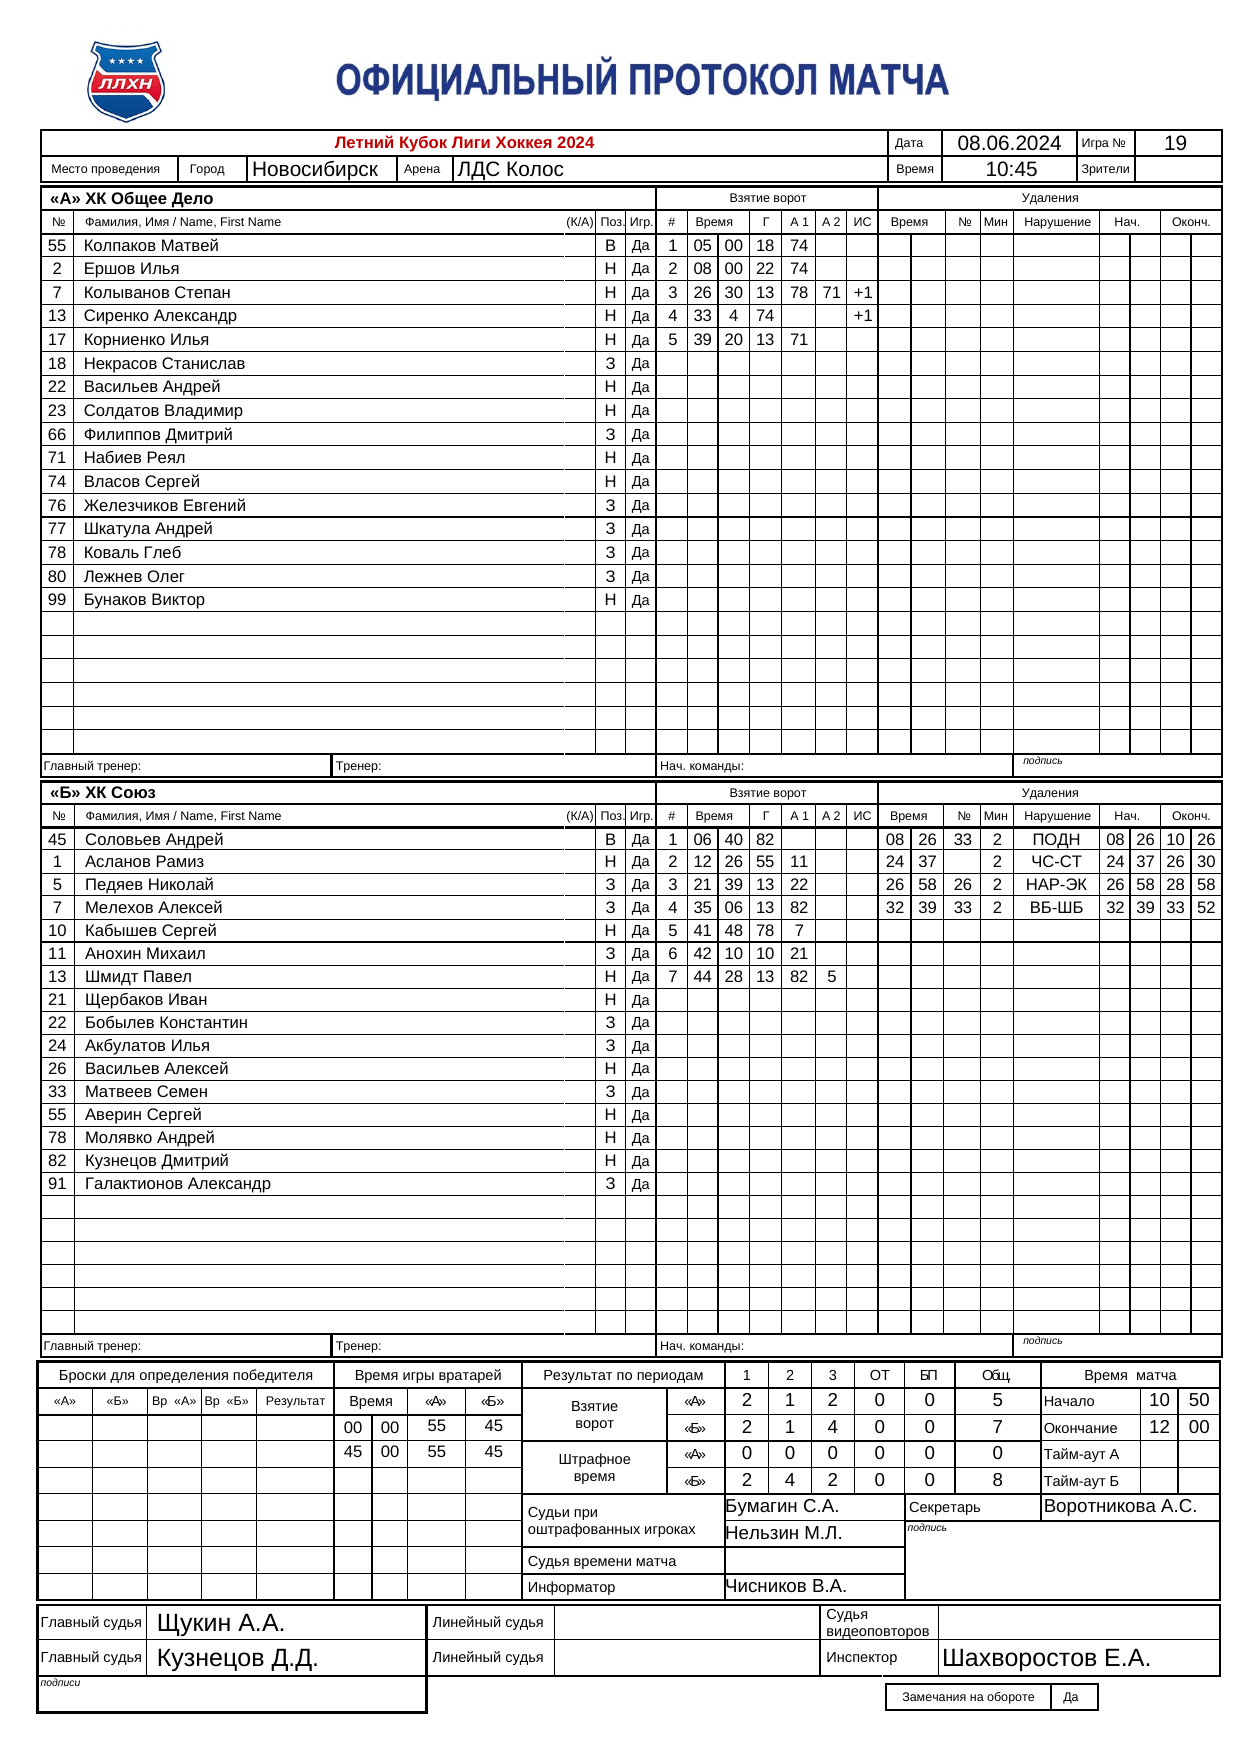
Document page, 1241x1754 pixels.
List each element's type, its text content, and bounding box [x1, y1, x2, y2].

table_cell Филиппов Дмитрий [74, 423, 564, 445]
table_cell 1 [769, 1389, 811, 1413]
table_cell [1161, 565, 1190, 587]
table_cell 82 [42, 1150, 74, 1172]
table_cell [565, 1058, 595, 1079]
table_cell [1161, 235, 1190, 256]
table_cell [565, 494, 595, 516]
table_cell 33 [944, 829, 980, 849]
table_cell [626, 636, 655, 658]
table_cell [719, 659, 749, 682]
table_cell [688, 352, 717, 374]
table_cell [1161, 1035, 1190, 1057]
table_cell [816, 1265, 846, 1287]
table_cell Взятие ворот [523, 1389, 666, 1440]
table_cell 13 [750, 281, 781, 303]
table_cell [657, 1196, 687, 1218]
table_cell Н [596, 1104, 625, 1126]
table_cell Да [626, 920, 655, 941]
table_cell [981, 659, 1013, 682]
table_cell «А» [408, 1389, 465, 1413]
table_cell [688, 1104, 717, 1126]
table_cell [847, 707, 877, 729]
table_cell [1014, 541, 1099, 564]
table_cell [912, 352, 945, 374]
table_cell Да [626, 1173, 655, 1195]
table_cell 44 [688, 966, 717, 987]
table_cell 2 [981, 874, 1013, 895]
table_cell Да [626, 423, 655, 445]
table_cell [1192, 328, 1221, 351]
table_cell [1014, 376, 1099, 398]
table_cell 18 [750, 235, 781, 256]
table_cell 5 [657, 328, 687, 351]
table_cell Шмидт Павел [75, 966, 564, 987]
table_cell [816, 896, 846, 918]
table_cell [939, 1606, 1219, 1639]
table_cell [1131, 1265, 1160, 1287]
table_cell [596, 1311, 625, 1333]
table_cell подпись [1014, 755, 1221, 776]
table_cell [847, 328, 877, 351]
table_cell [1192, 1150, 1221, 1172]
table_cell [816, 565, 846, 587]
table_cell [719, 1127, 749, 1149]
table_cell [782, 636, 815, 658]
table_cell [981, 328, 1013, 351]
table_cell [657, 399, 687, 422]
table_cell [75, 1265, 564, 1287]
table_cell [944, 920, 980, 941]
table_cell 10 [719, 943, 749, 964]
table_cell [688, 1196, 717, 1218]
table_cell [42, 1311, 74, 1333]
table_cell [626, 1196, 655, 1218]
table_cell [1131, 305, 1160, 327]
table_cell [1131, 565, 1160, 587]
table_cell 1 [657, 235, 687, 256]
table_cell 78 [750, 920, 781, 941]
table_cell Нарушение [1014, 805, 1099, 826]
table_cell [782, 1288, 815, 1310]
table_cell Нельзин М.Л. [726, 1521, 904, 1546]
table_cell Время [889, 157, 941, 181]
table_cell [847, 376, 877, 398]
table_cell 74 [782, 257, 815, 280]
table_cell [1100, 1196, 1129, 1218]
table_cell Да [626, 943, 655, 964]
table_cell Ершов Илья [74, 257, 564, 280]
table_cell [688, 1081, 717, 1103]
table_cell [1100, 1265, 1129, 1287]
table_cell [719, 1035, 749, 1057]
table_cell [1131, 707, 1160, 729]
table_cell Нарушение [1014, 211, 1099, 233]
table_cell [816, 235, 846, 256]
table_cell 32 [879, 896, 910, 918]
table_cell З [596, 1012, 625, 1033]
table_cell +1 [847, 281, 877, 303]
table_cell Солдатов Владимир [74, 399, 564, 422]
table_cell З [596, 896, 625, 918]
table_cell [750, 588, 781, 611]
table_cell [202, 1547, 256, 1573]
table_cell [946, 565, 980, 587]
table_cell [981, 966, 1013, 987]
table_cell [912, 1058, 943, 1079]
table_cell [1100, 1035, 1129, 1057]
table_cell [1192, 305, 1221, 327]
table_cell 13 [750, 896, 781, 918]
table_cell 0 [905, 1389, 954, 1413]
table_cell # [657, 211, 687, 233]
table_cell [335, 1468, 371, 1493]
table_cell [847, 541, 877, 564]
table_cell [1192, 1058, 1221, 1079]
table_cell [946, 399, 980, 422]
table_cell [555, 1606, 819, 1639]
table_cell 2 [726, 1468, 768, 1493]
table_cell [782, 707, 815, 729]
table_cell [688, 1311, 717, 1333]
table_header Игра № [1078, 131, 1134, 155]
table_cell Да [626, 257, 655, 280]
table_cell 0 [855, 1468, 904, 1493]
table_cell 71 [42, 446, 73, 469]
table_cell Шкатула Андрей [74, 518, 564, 540]
table_cell 12 [1141, 1415, 1177, 1440]
table_cell 55 [408, 1416, 465, 1440]
table_cell 33 [944, 896, 980, 918]
table_cell [1161, 470, 1190, 493]
table_cell 71 [782, 328, 815, 351]
table_cell [946, 257, 980, 280]
table_cell [565, 1127, 595, 1149]
table_cell [719, 518, 749, 540]
table_cell [408, 1468, 465, 1493]
table_cell [596, 1196, 625, 1218]
table_cell [1141, 1468, 1177, 1493]
table_cell Щукин А.А. [147, 1606, 425, 1639]
table_header 2 [769, 1363, 811, 1387]
table_cell [981, 423, 1013, 445]
table_cell [1161, 1081, 1190, 1103]
table_cell [981, 1196, 1013, 1218]
table_cell [257, 1547, 333, 1573]
table_cell [596, 612, 625, 634]
table_header «А» ХК Общее Дело [42, 188, 655, 209]
table_cell [257, 1416, 333, 1440]
table_cell [750, 376, 781, 398]
table_cell [42, 707, 73, 729]
table_cell [944, 1265, 980, 1287]
table_cell 39 [688, 328, 717, 351]
table_cell [1192, 1311, 1221, 1333]
table_cell [879, 541, 910, 564]
table_cell [847, 588, 877, 611]
table_cell 26 [688, 281, 717, 303]
table_cell [946, 446, 980, 469]
table_cell [1100, 659, 1129, 682]
table_cell [257, 1441, 333, 1467]
table_cell Да [626, 1012, 655, 1033]
table_cell [1100, 1012, 1129, 1033]
table_cell [257, 1468, 333, 1493]
table_cell [981, 707, 1013, 729]
table_cell [944, 966, 980, 987]
table_cell [1131, 989, 1160, 1011]
table_cell [688, 1035, 717, 1057]
table_cell [1161, 588, 1190, 611]
table_cell [1161, 636, 1190, 658]
table_cell [1014, 943, 1099, 964]
table_cell В [596, 235, 625, 256]
table_cell [1099, 1682, 1220, 1711]
table_cell Тренер: [333, 755, 655, 776]
table_cell [39, 1416, 92, 1440]
table_cell [847, 494, 877, 516]
table_cell [74, 636, 564, 658]
table_cell [42, 1242, 74, 1264]
table_cell [879, 305, 910, 327]
table_cell [565, 612, 595, 634]
table_cell [1179, 1468, 1219, 1493]
table_cell [74, 707, 564, 729]
table_cell [912, 1150, 943, 1172]
table_cell [148, 1494, 201, 1520]
table_cell [912, 989, 943, 1011]
table_cell [1161, 1196, 1190, 1218]
table_cell Арена [398, 157, 452, 181]
table_header Удаления [879, 783, 1221, 803]
table_cell [688, 1058, 717, 1079]
table_cell [816, 1196, 846, 1218]
table_cell [257, 1574, 333, 1599]
table_cell [1192, 257, 1221, 280]
table_cell [912, 683, 945, 706]
table_cell [335, 1574, 371, 1599]
table_cell Штрафное время [523, 1442, 666, 1493]
table_cell [912, 612, 945, 634]
table_cell [912, 257, 945, 280]
table_cell [1131, 1058, 1160, 1079]
table_cell [912, 730, 945, 753]
table_cell [565, 707, 595, 729]
table_cell [1161, 1104, 1190, 1126]
table_cell [847, 257, 877, 280]
table_cell 13 [750, 874, 781, 895]
table_cell [719, 1081, 749, 1103]
table_cell [946, 376, 980, 398]
table_cell [912, 423, 945, 445]
table_cell [912, 636, 945, 658]
table_cell 13 [42, 966, 74, 987]
table_cell 2 [657, 257, 687, 280]
table_cell [944, 850, 980, 872]
table_cell [944, 1150, 980, 1172]
table_cell 1 [657, 829, 687, 849]
table_cell Вр «Б» [202, 1389, 256, 1413]
table_cell [42, 636, 73, 658]
table_cell 26 [944, 874, 980, 895]
table_cell [42, 1196, 74, 1218]
table_cell [782, 588, 815, 611]
table_cell [981, 612, 1013, 634]
table_cell [1100, 707, 1129, 729]
table_cell [1131, 636, 1160, 658]
table_cell [75, 1288, 564, 1310]
table_cell [1192, 235, 1221, 256]
table_cell 78 [42, 541, 73, 564]
table_cell [1161, 1311, 1190, 1333]
table_cell Игр. [626, 805, 655, 826]
table_cell [257, 1521, 333, 1546]
table_cell [202, 1494, 256, 1520]
table_cell [202, 1574, 256, 1599]
table_cell ЧС-СТ [1014, 850, 1099, 872]
table_cell [946, 352, 980, 374]
table_cell [565, 423, 595, 445]
table_cell А 1 [782, 211, 815, 233]
table_cell [782, 305, 815, 327]
table_cell [335, 1521, 371, 1546]
table_cell [912, 1035, 943, 1057]
table_cell [847, 659, 877, 682]
table_cell [657, 1150, 687, 1172]
table_cell [847, 874, 877, 895]
table_cell [750, 1081, 781, 1103]
table_cell [816, 1127, 846, 1149]
table_cell [944, 1035, 980, 1057]
table_cell подпись [1014, 1335, 1221, 1356]
table_cell [688, 1288, 717, 1310]
table_cell [657, 470, 687, 493]
table_cell [1131, 1242, 1160, 1264]
table_cell [750, 518, 781, 540]
table_header Взятие ворот [657, 783, 877, 803]
table_cell [847, 896, 877, 918]
table_cell Щербаков Иван [75, 989, 564, 1011]
table_cell [981, 943, 1013, 964]
table_cell [1192, 588, 1221, 611]
table_cell [1014, 352, 1099, 374]
table_cell 2 [726, 1415, 768, 1440]
table_cell [750, 1127, 781, 1149]
table_cell [42, 612, 73, 634]
table_cell [1100, 281, 1129, 303]
table_cell 26 [1161, 850, 1190, 872]
table_cell [750, 707, 781, 729]
table_cell [912, 659, 945, 682]
table_cell [782, 1035, 815, 1057]
table_cell 45 [42, 829, 74, 849]
table_cell [847, 1219, 877, 1241]
table_cell 55 [408, 1441, 465, 1467]
table_cell 42 [688, 943, 717, 964]
table_cell [879, 281, 910, 303]
table_cell 4 [657, 305, 687, 327]
table_header Да [1052, 1685, 1097, 1709]
table_cell 13 [42, 305, 73, 327]
table_cell Шахворостов Е.А. [939, 1640, 1219, 1675]
table_cell Да [626, 541, 655, 564]
table_cell [1161, 328, 1190, 351]
table_cell Да [626, 494, 655, 516]
table_cell [816, 989, 846, 1011]
table_cell [1161, 1012, 1190, 1033]
table_cell [1192, 730, 1221, 753]
table_cell [719, 588, 749, 611]
table_cell [782, 683, 815, 706]
table_cell 4 [719, 305, 749, 327]
table_cell З [596, 352, 625, 374]
table_cell «А» [668, 1442, 724, 1467]
table_cell 7 [42, 281, 73, 303]
table_cell [944, 1012, 980, 1033]
table_cell [946, 659, 980, 682]
table_cell [816, 1288, 846, 1310]
table_cell 58 [1131, 874, 1160, 895]
table_cell 0 [855, 1415, 904, 1440]
table_cell [565, 1150, 595, 1172]
table_cell [1100, 565, 1129, 587]
table_cell [981, 1104, 1013, 1126]
table_cell [1131, 376, 1160, 398]
table_cell [1100, 730, 1129, 753]
table_cell [782, 659, 815, 682]
table_cell [981, 1150, 1013, 1172]
table_cell [816, 1150, 846, 1172]
table_cell [750, 1150, 781, 1172]
table_cell [1014, 281, 1099, 303]
table_cell [1161, 399, 1190, 422]
table_cell 7 [782, 920, 815, 941]
table_cell Да [626, 352, 655, 374]
table_cell [981, 376, 1013, 398]
table_cell [1192, 943, 1221, 964]
table_cell [1100, 989, 1129, 1011]
table_cell [719, 1173, 749, 1195]
table_cell Педяев Николай [75, 874, 564, 895]
table_cell [657, 1035, 687, 1057]
table_cell [626, 659, 655, 682]
table_cell [626, 1265, 655, 1287]
table_cell 11 [782, 850, 815, 872]
table_cell [565, 1104, 595, 1126]
table_cell 0 [905, 1468, 954, 1493]
table_cell 48 [719, 920, 749, 941]
table_cell [981, 494, 1013, 516]
table_cell [42, 1219, 74, 1241]
table_cell [1161, 683, 1190, 706]
table_cell [565, 399, 595, 422]
table_cell [1100, 1219, 1129, 1241]
table_cell [688, 446, 717, 469]
table_cell [879, 588, 910, 611]
table_cell 00 [1179, 1415, 1219, 1440]
table_cell [1161, 943, 1190, 964]
table_cell [1192, 707, 1221, 729]
table_cell 82 [750, 829, 781, 849]
table_cell Да [626, 850, 655, 872]
table_cell З [596, 874, 625, 895]
table_cell [912, 1288, 943, 1310]
table_cell [782, 541, 815, 564]
table_cell Фамилия, Имя / Name, First Name [74, 211, 565, 233]
table_cell [750, 1104, 781, 1126]
table_cell Воротникова А.С. [1042, 1495, 1219, 1520]
table_cell [879, 636, 910, 658]
table_header 08.06.2024 [943, 131, 1076, 155]
table_cell Некрасов Станислав [74, 352, 564, 374]
table_cell [719, 1311, 749, 1333]
table_cell [847, 1173, 877, 1195]
table_cell [257, 1494, 333, 1520]
table_cell [879, 446, 910, 469]
table_cell Окончание [1042, 1415, 1140, 1440]
table_cell [1131, 470, 1160, 493]
table_cell [1192, 1173, 1221, 1195]
table_cell [847, 1311, 877, 1333]
table_cell 00 [719, 235, 749, 256]
table_cell 55 [750, 850, 781, 872]
table_cell [565, 966, 595, 987]
table_cell [1014, 1081, 1099, 1103]
table_cell [1131, 683, 1160, 706]
table_cell 39 [912, 896, 943, 918]
table_cell [1161, 989, 1190, 1011]
table_cell [944, 943, 980, 964]
table_cell [1131, 446, 1160, 469]
table_cell [688, 612, 717, 634]
table_cell № [42, 805, 74, 826]
table_cell [1192, 612, 1221, 634]
table_cell А 1 [782, 805, 815, 826]
table_cell [847, 1150, 877, 1172]
table_cell [93, 1468, 147, 1493]
table_cell [816, 1173, 846, 1195]
table_header Результат по периодам [523, 1363, 724, 1387]
table_cell [750, 612, 781, 634]
table_cell [750, 1173, 781, 1195]
table_cell 24 [879, 850, 910, 872]
table_cell [879, 1196, 910, 1218]
table_cell [1100, 541, 1129, 564]
table_cell [782, 829, 815, 849]
table_cell [1100, 446, 1129, 469]
table_cell [1100, 612, 1129, 634]
table_cell Власов Сергей [74, 470, 564, 493]
table_cell 21 [782, 943, 815, 964]
table_cell [657, 1219, 687, 1241]
table_cell Судья времени матча [523, 1548, 724, 1573]
table_cell [39, 1494, 92, 1520]
table_cell 10 [1141, 1389, 1177, 1413]
table_cell 00 [373, 1416, 407, 1440]
table_cell [847, 1035, 877, 1057]
table_cell [750, 1288, 781, 1310]
table_cell 74 [782, 235, 815, 256]
table_cell [1161, 352, 1190, 374]
table_cell [750, 636, 781, 658]
table_cell [466, 1468, 521, 1493]
table_cell [565, 920, 595, 941]
table_cell [981, 1012, 1013, 1033]
table_cell [1161, 494, 1190, 516]
table_cell [816, 1219, 846, 1241]
table_cell [1100, 1058, 1129, 1079]
table_cell [596, 730, 625, 753]
table_cell 71 [816, 281, 846, 303]
table_cell [39, 1547, 92, 1573]
table_cell [1014, 1012, 1099, 1033]
table_cell [1131, 1219, 1160, 1241]
table_cell [1161, 1242, 1190, 1264]
table_cell Оконч. [1161, 805, 1221, 826]
table_cell 0 [855, 1442, 904, 1467]
table_cell [816, 850, 846, 872]
table_cell [1131, 328, 1160, 351]
table_cell 58 [912, 874, 943, 895]
table_cell 39 [719, 874, 749, 895]
table_cell [657, 1265, 687, 1287]
table_header Время игры вратарей [335, 1363, 521, 1387]
table_cell [946, 707, 980, 729]
table_cell 5 [956, 1389, 1040, 1413]
table_cell [981, 305, 1013, 327]
table_cell [688, 588, 717, 611]
table_cell 05 [688, 235, 717, 256]
table_cell [719, 565, 749, 587]
table_cell Да [626, 305, 655, 327]
table_cell [688, 730, 717, 753]
table_cell [981, 541, 1013, 564]
table_cell 6 [657, 943, 687, 964]
table_cell [879, 518, 910, 540]
table_cell 12 [688, 850, 717, 872]
table_cell [847, 1242, 877, 1264]
table_cell 26 [42, 1058, 74, 1079]
table_cell 1 [769, 1415, 811, 1440]
table_cell [657, 1127, 687, 1149]
table_cell 58 [1192, 874, 1221, 895]
table_cell [1100, 1081, 1129, 1103]
table_cell [1100, 257, 1129, 280]
table_cell [981, 636, 1013, 658]
table_cell [847, 1196, 877, 1218]
table_cell [688, 1150, 717, 1172]
table_cell 37 [1131, 850, 1160, 872]
table_cell Набиев Реял [74, 446, 564, 469]
table_cell [1192, 470, 1221, 493]
table_cell [1161, 281, 1190, 303]
table_cell [626, 1219, 655, 1241]
table_cell Время [335, 1389, 407, 1413]
table_cell 32 [1100, 896, 1129, 918]
table_cell [688, 423, 717, 445]
table_cell [750, 352, 781, 374]
table_cell 06 [719, 896, 749, 918]
table_cell [596, 683, 625, 706]
table_cell 2 [42, 257, 73, 280]
table_cell [1131, 588, 1160, 611]
table_cell Мелехов Алексей [75, 896, 564, 918]
table_cell Да [626, 446, 655, 469]
table_cell Н [596, 281, 625, 303]
table_cell [1014, 659, 1099, 682]
table_cell [565, 989, 595, 1011]
table_cell [75, 1219, 564, 1241]
table_cell Главный судья [39, 1606, 146, 1639]
table_cell Н [596, 1058, 625, 1079]
table_cell [944, 1173, 980, 1195]
table_cell [1192, 446, 1221, 469]
table_cell 10 [1161, 829, 1190, 849]
table_cell [879, 730, 910, 753]
table_cell [74, 730, 564, 753]
table_cell 82 [782, 966, 815, 987]
table_cell [782, 1173, 815, 1195]
table_cell [912, 281, 945, 303]
table_cell [981, 446, 1013, 469]
table_cell 20 [719, 328, 749, 351]
table_cell [782, 1150, 815, 1172]
table_cell [847, 683, 877, 706]
table_cell [202, 1416, 256, 1440]
table_cell [946, 235, 980, 256]
table_cell [879, 1242, 910, 1264]
table_cell [719, 707, 749, 729]
table_cell [782, 423, 815, 445]
table_cell [565, 328, 595, 351]
table_cell [1192, 1265, 1221, 1287]
table_cell Анохин Михаил [75, 943, 564, 964]
table_cell [1192, 1104, 1221, 1126]
table_cell Начало [1042, 1389, 1140, 1413]
table_cell [1192, 1288, 1221, 1310]
table_cell [719, 683, 749, 706]
table_cell [782, 352, 815, 374]
table_cell Бобылев Константин [75, 1012, 564, 1033]
table_cell Н [596, 1150, 625, 1172]
table_cell [1100, 1288, 1129, 1310]
table_cell [883, 1677, 1220, 1681]
table_cell [912, 1242, 943, 1264]
table_cell [912, 470, 945, 493]
table_cell 00 [373, 1441, 407, 1467]
table_cell [1161, 541, 1190, 564]
table_cell [782, 1219, 815, 1241]
table_cell [946, 281, 980, 303]
table_cell [782, 1265, 815, 1287]
table_cell [1014, 588, 1099, 611]
table_cell [981, 683, 1013, 706]
table_cell Да [626, 1035, 655, 1057]
table_cell Да [626, 989, 655, 1011]
table_cell [466, 1547, 521, 1573]
table_cell Чисников В.А. [726, 1575, 904, 1599]
table_cell [93, 1574, 147, 1599]
table_cell 23 [42, 399, 73, 422]
table_cell [719, 423, 749, 445]
table_cell [565, 1288, 595, 1310]
table_cell [688, 1173, 717, 1195]
table_cell [981, 235, 1013, 256]
table_cell [912, 1196, 943, 1218]
table_cell [912, 1265, 943, 1287]
table_cell 7 [956, 1415, 1040, 1440]
table_cell [373, 1494, 407, 1520]
table_cell [657, 683, 687, 706]
table_cell Линейный судья [428, 1606, 554, 1639]
table_cell [750, 494, 781, 516]
table_cell [466, 1521, 521, 1546]
table_cell [1131, 399, 1160, 422]
table_cell [565, 943, 595, 964]
table_cell [565, 470, 595, 493]
table_cell [981, 1219, 1013, 1241]
table_cell [847, 446, 877, 469]
table_cell [555, 1640, 819, 1675]
table_header Броски для определения победителя [39, 1363, 333, 1387]
table_cell [847, 470, 877, 493]
table_cell [466, 1494, 521, 1520]
table_cell [1131, 494, 1160, 516]
table_cell [565, 683, 595, 706]
table_cell [1131, 1196, 1160, 1218]
table_cell Кузнецов Д.Д. [147, 1640, 425, 1675]
table_cell [1131, 966, 1160, 987]
table_cell [879, 565, 910, 587]
table_cell [1161, 1150, 1190, 1172]
table_cell [565, 896, 595, 918]
table_cell [782, 1242, 815, 1264]
table_header «Б» ХК Союз [42, 783, 655, 803]
table_cell [1100, 399, 1129, 422]
table_cell Галактионов Александр [75, 1173, 564, 1195]
table_cell [1014, 636, 1099, 658]
table_cell [335, 1494, 371, 1520]
table_cell [750, 446, 781, 469]
table_cell [1192, 1127, 1221, 1149]
table_cell 30 [1192, 850, 1221, 872]
table_cell [565, 1012, 595, 1033]
table_cell [750, 1196, 781, 1218]
table_cell Васильев Алексей [75, 1058, 564, 1079]
table_cell [565, 1242, 595, 1264]
table_cell [1131, 1311, 1160, 1333]
table_cell [816, 1058, 846, 1079]
table_cell [879, 920, 910, 941]
table_cell 00 [335, 1416, 371, 1440]
table_cell 33 [688, 305, 717, 327]
table_cell Да [626, 518, 655, 540]
table_cell [816, 518, 846, 540]
table_cell [912, 920, 943, 941]
table_cell [847, 518, 877, 540]
table_cell [879, 707, 910, 729]
table_cell [75, 1196, 564, 1218]
table_cell З [596, 518, 625, 540]
table_cell [657, 518, 687, 540]
table_cell [1192, 399, 1221, 422]
table_cell Г [750, 805, 781, 826]
table_cell [1100, 636, 1129, 658]
table_cell [657, 1173, 687, 1195]
table_cell [1192, 966, 1221, 987]
table_cell подпись [906, 1522, 1219, 1599]
table_cell [657, 707, 687, 729]
table_cell З [596, 565, 625, 587]
table_cell [879, 1081, 910, 1103]
table_cell 80 [42, 565, 73, 587]
picture [5, 28, 1179, 129]
table_cell [1100, 1242, 1129, 1264]
table_cell [1014, 518, 1099, 540]
table_cell [408, 1494, 465, 1520]
table_cell 26 [719, 850, 749, 872]
table_cell [944, 1104, 980, 1126]
table_cell [816, 829, 846, 849]
table_cell 06 [688, 829, 717, 849]
table_cell 2 [812, 1468, 854, 1493]
table_header ОТ [855, 1363, 904, 1387]
table_cell [946, 730, 980, 753]
table_cell Н [596, 920, 625, 941]
table_cell З [596, 423, 625, 445]
table_cell [1192, 989, 1221, 1011]
table_cell Нач. команды: [657, 755, 1012, 776]
table_cell [1161, 257, 1190, 280]
table_cell # [657, 805, 687, 826]
table_cell Асланов Рамиз [75, 850, 564, 872]
table_cell [879, 470, 910, 493]
table_cell [688, 494, 717, 516]
table_cell Фамилия, Имя / Name, First Name [75, 805, 565, 826]
table_cell [1192, 683, 1221, 706]
table_cell (К/А) [565, 211, 595, 233]
table_cell Н [596, 588, 625, 611]
table_cell [1161, 707, 1190, 729]
table_cell [565, 730, 595, 753]
table_cell [847, 399, 877, 422]
table_cell Поз. [596, 211, 625, 233]
table_cell Н [596, 470, 625, 493]
table_cell [626, 683, 655, 706]
table_cell 26 [912, 829, 943, 849]
table_cell [657, 541, 687, 564]
table_cell [1100, 235, 1129, 256]
table_cell [688, 518, 717, 540]
table_cell [946, 683, 980, 706]
table_cell [373, 1574, 407, 1599]
table_cell [39, 1468, 92, 1493]
table_cell 5 [657, 920, 687, 941]
table_cell 10 [42, 920, 74, 941]
table_cell Акбулатов Илья [75, 1035, 564, 1057]
table_cell [912, 1081, 943, 1103]
table_cell [879, 943, 910, 964]
table_cell [1161, 518, 1190, 540]
table_cell [782, 446, 815, 469]
table_cell [782, 494, 815, 516]
table_cell [750, 683, 781, 706]
table_cell [657, 730, 687, 753]
table_cell [565, 829, 595, 849]
table_header 3 [812, 1363, 854, 1387]
table_cell ВБ-ШБ [1014, 896, 1099, 918]
table_cell [847, 1081, 877, 1103]
table_cell [981, 588, 1013, 611]
table_cell [626, 1288, 655, 1310]
table_cell [1131, 1012, 1160, 1033]
table_cell [944, 1127, 980, 1149]
table_cell [719, 612, 749, 634]
table_cell [657, 352, 687, 374]
table_cell [688, 1127, 717, 1149]
table_cell [847, 636, 877, 658]
table_cell [719, 376, 749, 398]
table_cell [1100, 470, 1129, 493]
table_cell [847, 1058, 877, 1079]
table_cell [912, 1311, 943, 1333]
table_cell [847, 850, 877, 872]
table_cell 2 [812, 1389, 854, 1413]
table_cell [946, 636, 980, 658]
table_cell [981, 1081, 1013, 1103]
table_cell [1014, 257, 1099, 280]
table_cell [946, 328, 980, 351]
table_cell Нач. команды: [657, 1335, 1012, 1356]
table_cell [879, 423, 910, 445]
table_cell Железчиков Евгений [74, 494, 564, 516]
table_cell [719, 399, 749, 422]
table_cell [373, 1547, 407, 1573]
table_cell [1014, 1311, 1099, 1333]
table_cell Поз. [596, 805, 625, 826]
table_cell [912, 1219, 943, 1241]
table_cell Да [626, 281, 655, 303]
table_cell 11 [42, 943, 74, 964]
table_cell [816, 707, 846, 729]
table_cell [1192, 565, 1221, 587]
table_cell [847, 989, 877, 1011]
table_cell [1192, 1012, 1221, 1033]
table_cell 28 [719, 966, 749, 987]
table_cell [750, 399, 781, 422]
table_cell Соловьев Андрей [75, 829, 564, 849]
table_cell [1161, 730, 1190, 753]
table_cell [1014, 1265, 1099, 1287]
table_cell [847, 1127, 877, 1149]
table_cell [879, 328, 910, 351]
table_cell [879, 1265, 910, 1287]
table_cell [879, 1104, 910, 1126]
table_cell [782, 518, 815, 540]
table_cell Да [626, 1127, 655, 1149]
table_cell 2 [981, 896, 1013, 918]
table_cell 26 [1131, 829, 1160, 849]
table_cell 41 [688, 920, 717, 941]
table_cell [946, 518, 980, 540]
table_cell [688, 1219, 717, 1241]
table_cell [657, 1288, 687, 1310]
table_cell [816, 1035, 846, 1057]
table_cell [782, 1196, 815, 1218]
table_cell [565, 257, 595, 280]
table_cell Секретарь [906, 1495, 1040, 1520]
table_cell Васильев Андрей [74, 376, 564, 398]
table_cell 26 [1100, 874, 1129, 895]
table_cell Корниенко Илья [74, 328, 564, 351]
table_cell Да [626, 399, 655, 422]
table_cell 22 [42, 1012, 74, 1033]
table_cell [946, 588, 980, 611]
table_cell 37 [912, 850, 943, 872]
table_cell [944, 1081, 980, 1103]
table_cell Кабышев Сергей [75, 920, 564, 941]
table_cell [944, 1242, 980, 1264]
table_cell [1131, 612, 1160, 634]
table_cell [565, 659, 595, 682]
table_cell [879, 1127, 910, 1149]
table_cell [657, 1104, 687, 1126]
table_cell [1131, 1173, 1160, 1195]
table_cell [42, 730, 73, 753]
table_cell [750, 470, 781, 493]
table_cell [981, 1127, 1013, 1149]
table_cell [335, 1547, 371, 1573]
table_cell [879, 1173, 910, 1195]
table_cell Да [626, 966, 655, 987]
table_cell [1192, 376, 1221, 398]
table_cell [565, 636, 595, 658]
table_cell 0 [812, 1442, 854, 1467]
table_cell [1161, 1058, 1190, 1079]
table_cell В [596, 829, 625, 849]
table_cell 7 [657, 966, 687, 987]
table_cell 55 [42, 1104, 74, 1126]
table_cell [719, 1288, 749, 1310]
table_cell [148, 1416, 201, 1440]
table_cell [1131, 518, 1160, 540]
table_cell [466, 1574, 521, 1599]
table_cell [565, 376, 595, 398]
table_header 1 [726, 1363, 768, 1387]
table_cell [1100, 943, 1129, 964]
table_cell [847, 565, 877, 587]
table_cell [879, 235, 910, 256]
table_cell [1161, 446, 1190, 469]
table_cell Лежнев Олег [74, 565, 564, 587]
table_cell Судья видеоповторов [821, 1606, 938, 1639]
table_cell [981, 920, 1013, 941]
table_cell [565, 1081, 595, 1103]
table_cell [847, 829, 877, 849]
table_cell [1014, 328, 1099, 351]
table_cell [93, 1416, 147, 1440]
table_cell «Б» [93, 1389, 147, 1413]
table_cell 4 [769, 1468, 811, 1493]
table_cell [565, 1311, 595, 1333]
table_cell [1131, 1288, 1160, 1310]
table_cell [75, 1311, 564, 1333]
table_cell [408, 1521, 465, 1546]
table_cell З [596, 943, 625, 964]
table_cell Колыванов Степан [74, 281, 564, 303]
table_cell [726, 1548, 904, 1573]
table_cell [1161, 1265, 1190, 1287]
table_cell [148, 1521, 201, 1546]
table_cell [42, 683, 73, 706]
table_cell [688, 541, 717, 564]
table_cell [944, 1288, 980, 1310]
table_cell Н [596, 1127, 625, 1149]
table_cell [1100, 328, 1129, 351]
table_cell (К/А) [565, 805, 595, 826]
table_cell [719, 1150, 749, 1172]
table_cell [847, 1265, 877, 1287]
table_cell [944, 989, 980, 1011]
table_cell [912, 1173, 943, 1195]
table_cell [981, 1311, 1013, 1333]
table_cell [1100, 305, 1129, 327]
table_cell Судьи при оштрафованных игроках [523, 1495, 724, 1546]
table_cell [1100, 920, 1129, 941]
table_cell [912, 494, 945, 516]
table_cell [42, 1265, 74, 1287]
table_cell [750, 565, 781, 587]
table_cell [879, 376, 910, 398]
table_cell [596, 1219, 625, 1241]
table_cell [657, 1081, 687, 1103]
table_cell [946, 494, 980, 516]
table_cell [1192, 541, 1221, 564]
table_cell [688, 1242, 717, 1264]
table_cell 10 [750, 943, 781, 964]
table_cell [912, 1104, 943, 1126]
table_cell Мин [981, 211, 1013, 233]
table_cell [74, 683, 564, 706]
table_cell 13 [750, 328, 781, 351]
table_cell [912, 235, 945, 256]
table_cell [1014, 920, 1099, 941]
table_cell [565, 1196, 595, 1218]
table_cell [816, 257, 846, 280]
table_cell [1014, 305, 1099, 327]
table_cell [816, 612, 846, 634]
table_cell ЛДС Колос [454, 157, 887, 181]
table_cell [657, 588, 687, 611]
table_cell [879, 989, 910, 1011]
table_cell [816, 920, 846, 941]
table_cell [847, 612, 877, 634]
table_cell [1014, 966, 1099, 987]
table_cell [74, 612, 564, 634]
table_cell Матвеев Семен [75, 1081, 564, 1103]
table_cell [719, 989, 749, 1011]
table_cell 77 [42, 518, 73, 540]
table_cell [1192, 636, 1221, 658]
table_header Летний Кубок Лиги Хоккея 2024 [42, 131, 887, 155]
table_cell [946, 612, 980, 634]
table_cell [1192, 1035, 1221, 1057]
table_cell З [596, 541, 625, 564]
table_cell [688, 565, 717, 587]
table_header Замечания на обороте [887, 1685, 1050, 1709]
table_cell Время [688, 211, 749, 233]
table_cell [626, 1311, 655, 1333]
table_cell [750, 541, 781, 564]
table_cell 4 [657, 896, 687, 918]
table_cell [912, 565, 945, 587]
table_cell «А» [39, 1389, 92, 1413]
table_cell 52 [1192, 896, 1221, 918]
table_cell Время [879, 211, 945, 233]
table_cell 91 [42, 1173, 74, 1195]
table_cell [981, 1265, 1013, 1287]
table_cell ИС [847, 805, 877, 826]
table_cell [626, 612, 655, 634]
table_cell [981, 518, 1013, 540]
table_cell [816, 1081, 846, 1103]
table_header 19 [1136, 131, 1221, 155]
table_cell 99 [42, 588, 73, 611]
table_cell [782, 1081, 815, 1103]
table_cell 76 [42, 494, 73, 516]
table_cell ИС [847, 211, 877, 233]
table_cell [750, 730, 781, 753]
table_cell А 2 [816, 805, 846, 826]
table_cell «Б» [668, 1468, 724, 1493]
table_cell [847, 1104, 877, 1126]
table_cell 0 [956, 1442, 1040, 1467]
table_cell [847, 1012, 877, 1033]
table_cell 24 [1100, 850, 1129, 872]
table_cell [912, 328, 945, 351]
table_cell [565, 281, 595, 303]
table_cell [202, 1521, 256, 1546]
table_cell [1131, 352, 1160, 374]
table_cell [1131, 257, 1160, 280]
table_cell [879, 1035, 910, 1057]
table_cell [1131, 1104, 1160, 1126]
table_cell [1161, 1127, 1190, 1149]
table_cell 78 [42, 1127, 74, 1149]
table_cell 24 [42, 1035, 74, 1057]
table_cell [1014, 423, 1099, 445]
table_cell [626, 1242, 655, 1264]
table_cell [565, 1265, 595, 1287]
table_cell [39, 1441, 92, 1467]
table_cell 40 [719, 829, 749, 849]
table_cell Место проведения [42, 157, 177, 181]
table_cell [39, 1574, 92, 1599]
table_cell 7 [42, 896, 74, 918]
table_cell № [944, 805, 980, 826]
table_cell [596, 1265, 625, 1287]
table_cell [626, 730, 655, 753]
table_cell 55 [42, 235, 73, 256]
table_cell [719, 541, 749, 564]
table_cell Н [596, 446, 625, 469]
table_cell 17 [42, 328, 73, 351]
table_cell [719, 1104, 749, 1126]
table_cell [657, 1311, 687, 1333]
table_cell 5 [816, 966, 846, 987]
table_cell Нач. [1100, 211, 1160, 233]
table_cell [75, 1242, 564, 1264]
table_cell Вр «А» [148, 1389, 201, 1413]
table_cell [879, 1012, 910, 1033]
table_cell [1161, 659, 1190, 682]
table_cell [1131, 281, 1160, 303]
table_cell [1014, 565, 1099, 587]
table_cell [1014, 1219, 1099, 1241]
table_cell [1100, 966, 1129, 987]
table_cell [1014, 730, 1099, 753]
table_header Удаления [879, 188, 1221, 209]
table_cell [782, 730, 815, 753]
table_cell [1141, 1441, 1177, 1467]
table_cell 5 [42, 874, 74, 895]
table_cell З [596, 1081, 625, 1103]
table_cell [816, 376, 846, 398]
table_cell [816, 588, 846, 611]
table_cell Мин [981, 805, 1013, 826]
table_cell «А» [668, 1389, 724, 1413]
table_cell [688, 683, 717, 706]
table_cell Да [626, 829, 655, 849]
table_cell Н [596, 305, 625, 327]
table_cell [74, 659, 564, 682]
table_cell [879, 1058, 910, 1079]
table_cell НАР-ЭК [1014, 874, 1099, 895]
table_cell № [42, 211, 73, 233]
table_cell Сиренко Александр [74, 305, 564, 327]
table_cell 74 [750, 305, 781, 327]
table_cell Аверин Сергей [75, 1104, 564, 1126]
table_cell [565, 850, 595, 872]
table_cell З [596, 1173, 625, 1195]
table_cell Главный судья [39, 1640, 146, 1675]
table_cell [981, 1242, 1013, 1264]
table_cell [1192, 423, 1221, 445]
table_cell Да [626, 376, 655, 398]
table_cell Тайм-аут А [1042, 1441, 1140, 1467]
table_cell [944, 1219, 980, 1241]
table_cell [847, 943, 877, 964]
table_cell З [596, 494, 625, 516]
table_cell [879, 1288, 910, 1310]
table_cell [657, 636, 687, 658]
table_cell [1100, 494, 1129, 516]
table_cell [1100, 376, 1129, 398]
table_cell [1014, 989, 1099, 1011]
table_cell [688, 707, 717, 729]
table_cell [1014, 1127, 1099, 1149]
table_cell [688, 636, 717, 658]
table_cell [782, 1058, 815, 1079]
table_cell +1 [847, 305, 877, 327]
table_cell [148, 1468, 201, 1493]
table_cell [847, 920, 877, 941]
table_cell [719, 1058, 749, 1079]
table_cell [1131, 943, 1160, 964]
table_cell 08 [1100, 829, 1129, 849]
table_cell Да [626, 235, 655, 256]
table_cell 82 [782, 896, 815, 918]
table_cell [719, 1219, 749, 1241]
table_cell 10:45 [943, 157, 1076, 181]
table_cell [565, 1173, 595, 1195]
table_cell [816, 399, 846, 422]
table_cell [1100, 683, 1129, 706]
table_cell [750, 1219, 781, 1241]
table_cell [657, 1058, 687, 1079]
table_cell [719, 1012, 749, 1033]
table_cell подписи [39, 1677, 425, 1711]
table_cell [1192, 352, 1221, 374]
table_cell [657, 446, 687, 469]
table_cell 0 [905, 1415, 954, 1440]
table_cell «Б» [668, 1415, 724, 1440]
table_cell [981, 1288, 1013, 1310]
table_cell Новосибирск [248, 157, 396, 181]
table_cell [1131, 659, 1160, 682]
table_cell [596, 707, 625, 729]
table_cell [1161, 1288, 1190, 1310]
table_cell [879, 352, 910, 374]
table_cell [912, 305, 945, 327]
table_cell [688, 376, 717, 398]
table_cell Главный тренер: [42, 755, 330, 776]
table_cell [816, 423, 846, 445]
table_cell 0 [726, 1442, 768, 1467]
table_cell [782, 565, 815, 587]
table_cell Н [596, 328, 625, 351]
table_cell [782, 470, 815, 493]
table_cell 22 [750, 257, 781, 280]
table_cell [1014, 612, 1099, 634]
table_cell Да [626, 1081, 655, 1103]
table_cell [981, 1058, 1013, 1079]
table_cell 2 [981, 850, 1013, 872]
table_cell [1100, 1150, 1129, 1172]
table_cell [202, 1468, 256, 1493]
table_cell 28 [1161, 874, 1190, 895]
table_cell [750, 1242, 781, 1264]
table_cell [1014, 1173, 1099, 1195]
table_cell [565, 446, 595, 469]
table_cell Н [596, 399, 625, 422]
table_cell [596, 636, 625, 658]
table_cell 45 [335, 1441, 371, 1467]
table_cell [1014, 1058, 1099, 1079]
table_cell 74 [42, 470, 73, 493]
table_cell [688, 989, 717, 1011]
table_cell [657, 659, 687, 682]
table_cell [981, 1173, 1013, 1195]
table_cell 0 [905, 1442, 954, 1467]
table_cell 18 [42, 352, 73, 374]
table_cell [1192, 659, 1221, 682]
table_cell [565, 588, 595, 611]
table_cell [847, 235, 877, 256]
table_cell [565, 541, 595, 564]
table_cell 13 [750, 966, 781, 987]
table_cell [946, 305, 980, 327]
table_cell Город [179, 157, 246, 181]
table_cell [847, 423, 877, 445]
table_cell [657, 1242, 687, 1264]
table_header Общ. [956, 1363, 1040, 1387]
table_cell [816, 305, 846, 327]
table_cell [981, 399, 1013, 422]
table_cell [1014, 494, 1099, 516]
table_header Дата [889, 131, 941, 155]
table_cell [565, 1219, 595, 1241]
table_cell [596, 1242, 625, 1264]
table_cell [750, 659, 781, 682]
table_cell [1131, 730, 1160, 753]
table_cell [719, 494, 749, 516]
table_cell [1161, 1173, 1190, 1195]
table_cell Время [879, 805, 943, 826]
table_cell 4 [812, 1415, 854, 1440]
table_cell [626, 707, 655, 729]
table_cell [719, 730, 749, 753]
table_cell [719, 1242, 749, 1264]
table_cell [719, 636, 749, 658]
table_cell [1100, 518, 1129, 540]
table_cell [816, 874, 846, 895]
table_cell 0 [855, 1389, 904, 1413]
table_cell Главный тренер: [42, 1335, 330, 1356]
table_cell [750, 423, 781, 445]
table_cell Н [596, 257, 625, 280]
table_cell [782, 1104, 815, 1126]
table_cell 78 [782, 281, 815, 303]
table_cell Линейный судья [428, 1640, 554, 1675]
table_cell Да [626, 470, 655, 493]
table_cell [1192, 1196, 1221, 1218]
table_cell 45 [466, 1416, 521, 1440]
table_cell 08 [688, 257, 717, 280]
table_cell Оконч. [1161, 211, 1221, 233]
table_cell [816, 636, 846, 658]
table_cell [750, 1035, 781, 1057]
table_cell [782, 1127, 815, 1149]
table_cell [1161, 612, 1190, 634]
table_cell [1014, 446, 1099, 469]
table_cell [1014, 707, 1099, 729]
table_cell № [946, 211, 980, 233]
table_cell [750, 1311, 781, 1333]
table_cell Да [626, 874, 655, 895]
table_cell [1100, 1311, 1129, 1333]
table_cell [657, 376, 687, 398]
table_cell [912, 376, 945, 398]
table_cell [657, 989, 687, 1011]
table_cell [657, 423, 687, 445]
table_header Время матча [1042, 1363, 1219, 1387]
table_cell [1014, 683, 1099, 706]
table_cell [93, 1547, 147, 1573]
table_cell [1192, 1242, 1221, 1264]
table_cell [1161, 1219, 1190, 1241]
table_cell 35 [688, 896, 717, 918]
table_cell [879, 966, 910, 987]
table_cell [565, 352, 595, 374]
table_cell [1014, 1242, 1099, 1264]
table_cell [816, 943, 846, 964]
table_cell [657, 494, 687, 516]
table_cell Да [626, 565, 655, 587]
table_cell [657, 1012, 687, 1033]
table_cell [688, 1265, 717, 1287]
table_cell [816, 494, 846, 516]
table_cell [782, 399, 815, 422]
table_cell [750, 989, 781, 1011]
table_cell [912, 943, 943, 964]
table_cell [981, 1035, 1013, 1057]
table_cell [1100, 588, 1129, 611]
table_cell [565, 1035, 595, 1057]
table_cell [1136, 157, 1221, 181]
table_cell [1100, 1173, 1129, 1195]
table_cell Инспектор [821, 1640, 938, 1675]
table_cell [688, 1012, 717, 1033]
table_cell [1179, 1441, 1219, 1467]
table_cell Да [626, 1150, 655, 1172]
table_cell [719, 352, 749, 374]
table_cell Кузнецов Дмитрий [75, 1150, 564, 1172]
table_cell [1100, 1104, 1129, 1126]
table_cell [1161, 423, 1190, 445]
table_cell [1014, 1104, 1099, 1126]
table_cell [93, 1441, 147, 1467]
table_cell [847, 730, 877, 753]
table_cell [912, 446, 945, 469]
table_cell [565, 305, 595, 327]
table_cell 26 [879, 874, 910, 895]
table_cell [1014, 1288, 1099, 1310]
table_cell [1100, 1127, 1129, 1149]
table_cell Результат [257, 1389, 333, 1413]
table_cell Да [626, 1104, 655, 1126]
table_cell [719, 1196, 749, 1218]
table_cell [373, 1468, 407, 1493]
table_cell Г [750, 211, 781, 233]
table_cell [912, 707, 945, 729]
table_cell [565, 565, 595, 587]
table_cell [1100, 352, 1129, 374]
table_cell [912, 1127, 943, 1149]
table_cell [944, 1311, 980, 1333]
table_cell [1192, 1219, 1221, 1241]
table_cell Колпаков Матвей [74, 235, 564, 256]
table_header Взятие ворот [657, 188, 877, 209]
table_cell Молявко Андрей [75, 1127, 564, 1149]
table_cell [1131, 423, 1160, 445]
table_cell [596, 1288, 625, 1310]
table_cell [1192, 518, 1221, 540]
table_cell Нач. [1100, 805, 1160, 826]
table_cell [1192, 1081, 1221, 1103]
table_cell [39, 1521, 92, 1546]
table_header БП [905, 1363, 954, 1387]
table_cell З [596, 1035, 625, 1057]
table_cell [1131, 1150, 1160, 1172]
table_cell Коваль Глеб [74, 541, 564, 564]
table_cell [912, 518, 945, 540]
table_cell 2 [726, 1389, 768, 1413]
table_cell [816, 328, 846, 351]
table_cell 21 [42, 989, 74, 1011]
table_cell [816, 1242, 846, 1264]
table_cell [981, 470, 1013, 493]
table_cell [782, 1311, 815, 1333]
table_cell [148, 1574, 201, 1599]
table_cell Да [626, 896, 655, 918]
table_cell Да [626, 328, 655, 351]
table_cell [565, 874, 595, 895]
table_cell [1161, 305, 1190, 327]
table_cell [816, 470, 846, 493]
table_cell [981, 352, 1013, 374]
table_cell [816, 683, 846, 706]
table_cell [912, 966, 943, 987]
table_cell [1131, 1035, 1160, 1057]
table_cell [1161, 376, 1190, 398]
table_cell [428, 1677, 882, 1711]
table_cell [1131, 235, 1160, 256]
table_cell [688, 659, 717, 682]
table_cell [1014, 399, 1099, 422]
table_cell [1192, 494, 1221, 516]
table_cell [42, 659, 73, 682]
table_cell 22 [42, 376, 73, 398]
table_cell [879, 1311, 910, 1333]
table_cell [750, 1265, 781, 1287]
table_cell 3 [657, 874, 687, 895]
table_cell [1014, 235, 1099, 256]
table_cell 45 [466, 1441, 521, 1467]
table_cell [1100, 423, 1129, 445]
table_cell [1192, 920, 1221, 941]
table_cell [912, 399, 945, 422]
table_cell [1161, 966, 1190, 987]
table_cell 22 [782, 874, 815, 895]
table_cell [816, 659, 846, 682]
table_cell 2 [981, 829, 1013, 849]
table_cell [981, 257, 1013, 280]
table_cell Да [626, 1058, 655, 1079]
table_cell [879, 494, 910, 516]
table_cell [879, 1150, 910, 1172]
table_cell 50 [1179, 1389, 1219, 1413]
table_cell [816, 1311, 846, 1333]
table_cell [93, 1494, 147, 1520]
table_cell Бунаков Виктор [74, 588, 564, 611]
table_cell [847, 352, 877, 374]
table_cell 30 [719, 281, 749, 303]
table_cell 33 [42, 1081, 74, 1103]
table_cell [1161, 920, 1190, 941]
table_cell [1131, 1127, 1160, 1149]
table_cell Н [596, 989, 625, 1011]
table_cell Бумагин С.А. [726, 1495, 904, 1520]
table_cell [1192, 281, 1221, 303]
table_cell 1 [42, 850, 74, 872]
table_cell 3 [657, 281, 687, 303]
table_cell [879, 257, 910, 280]
table_cell [782, 989, 815, 1011]
table_cell [981, 565, 1013, 587]
table_cell [688, 399, 717, 422]
table_cell [148, 1441, 201, 1467]
table_cell [879, 659, 910, 682]
table_cell [879, 683, 910, 706]
table_cell [1014, 1196, 1099, 1218]
table_cell [879, 1219, 910, 1241]
table_cell [93, 1521, 147, 1546]
table_cell «Б » [466, 1389, 521, 1413]
table_cell [912, 541, 945, 564]
table_cell [1131, 1081, 1160, 1103]
table_cell [946, 470, 980, 493]
table_cell Зрители [1078, 157, 1134, 181]
table_cell [565, 518, 595, 540]
table_cell [408, 1574, 465, 1599]
table_cell [750, 1058, 781, 1079]
table_cell 8 [956, 1468, 1040, 1493]
table_cell 2 [657, 850, 687, 872]
table_cell [847, 966, 877, 987]
table_cell Да [626, 588, 655, 611]
table_cell [816, 352, 846, 374]
table_cell 39 [1131, 896, 1160, 918]
table_cell Игр. [626, 211, 655, 233]
table_cell [373, 1521, 407, 1546]
table_cell [981, 281, 1013, 303]
table_cell [816, 730, 846, 753]
table_cell 0 [769, 1442, 811, 1467]
table_cell А 2 [816, 211, 846, 233]
table_cell [782, 1012, 815, 1033]
table_cell [847, 1288, 877, 1310]
table_cell [946, 541, 980, 564]
table_cell Информатор [523, 1575, 724, 1599]
table_cell [719, 446, 749, 469]
table_cell 26 [1192, 829, 1221, 849]
table_cell 00 [719, 257, 749, 280]
table_cell [879, 399, 910, 422]
table_cell 08 [879, 829, 910, 849]
table_cell Тренер: [333, 1335, 655, 1356]
table_cell [596, 659, 625, 682]
table_cell [148, 1547, 201, 1573]
table_cell Н [596, 966, 625, 987]
table_cell [408, 1547, 465, 1573]
table_cell [981, 730, 1013, 753]
table_cell [816, 541, 846, 564]
table_cell [202, 1441, 256, 1467]
table_cell [750, 1012, 781, 1033]
table_cell [912, 1012, 943, 1033]
table_cell [1131, 920, 1160, 941]
table_cell ПОДН [1014, 829, 1099, 849]
table_cell 33 [1161, 896, 1190, 918]
table_cell [1014, 1150, 1099, 1172]
table_cell [816, 1012, 846, 1033]
table_cell [944, 1196, 980, 1218]
table_cell [981, 989, 1013, 1011]
table_cell [688, 470, 717, 493]
table_cell [657, 612, 687, 634]
table_cell [1131, 541, 1160, 564]
table_cell 21 [688, 874, 717, 895]
table_cell [816, 446, 846, 469]
table_cell [1014, 1035, 1099, 1057]
table_cell [816, 1104, 846, 1126]
table_cell [42, 1288, 74, 1310]
table_cell Н [596, 850, 625, 872]
table_cell Время [688, 805, 749, 826]
table_cell [565, 235, 595, 256]
table_cell [719, 1265, 749, 1287]
table_cell [946, 423, 980, 445]
table_cell [1014, 470, 1099, 493]
table_cell [912, 588, 945, 611]
table_cell Тайм-аут Б [1042, 1468, 1140, 1493]
table_cell 66 [42, 423, 73, 445]
table_cell [719, 470, 749, 493]
table_cell [782, 376, 815, 398]
table_cell [782, 612, 815, 634]
table_cell [879, 612, 910, 634]
table_cell [944, 1058, 980, 1079]
table_cell Н [596, 376, 625, 398]
table_cell [657, 565, 687, 587]
